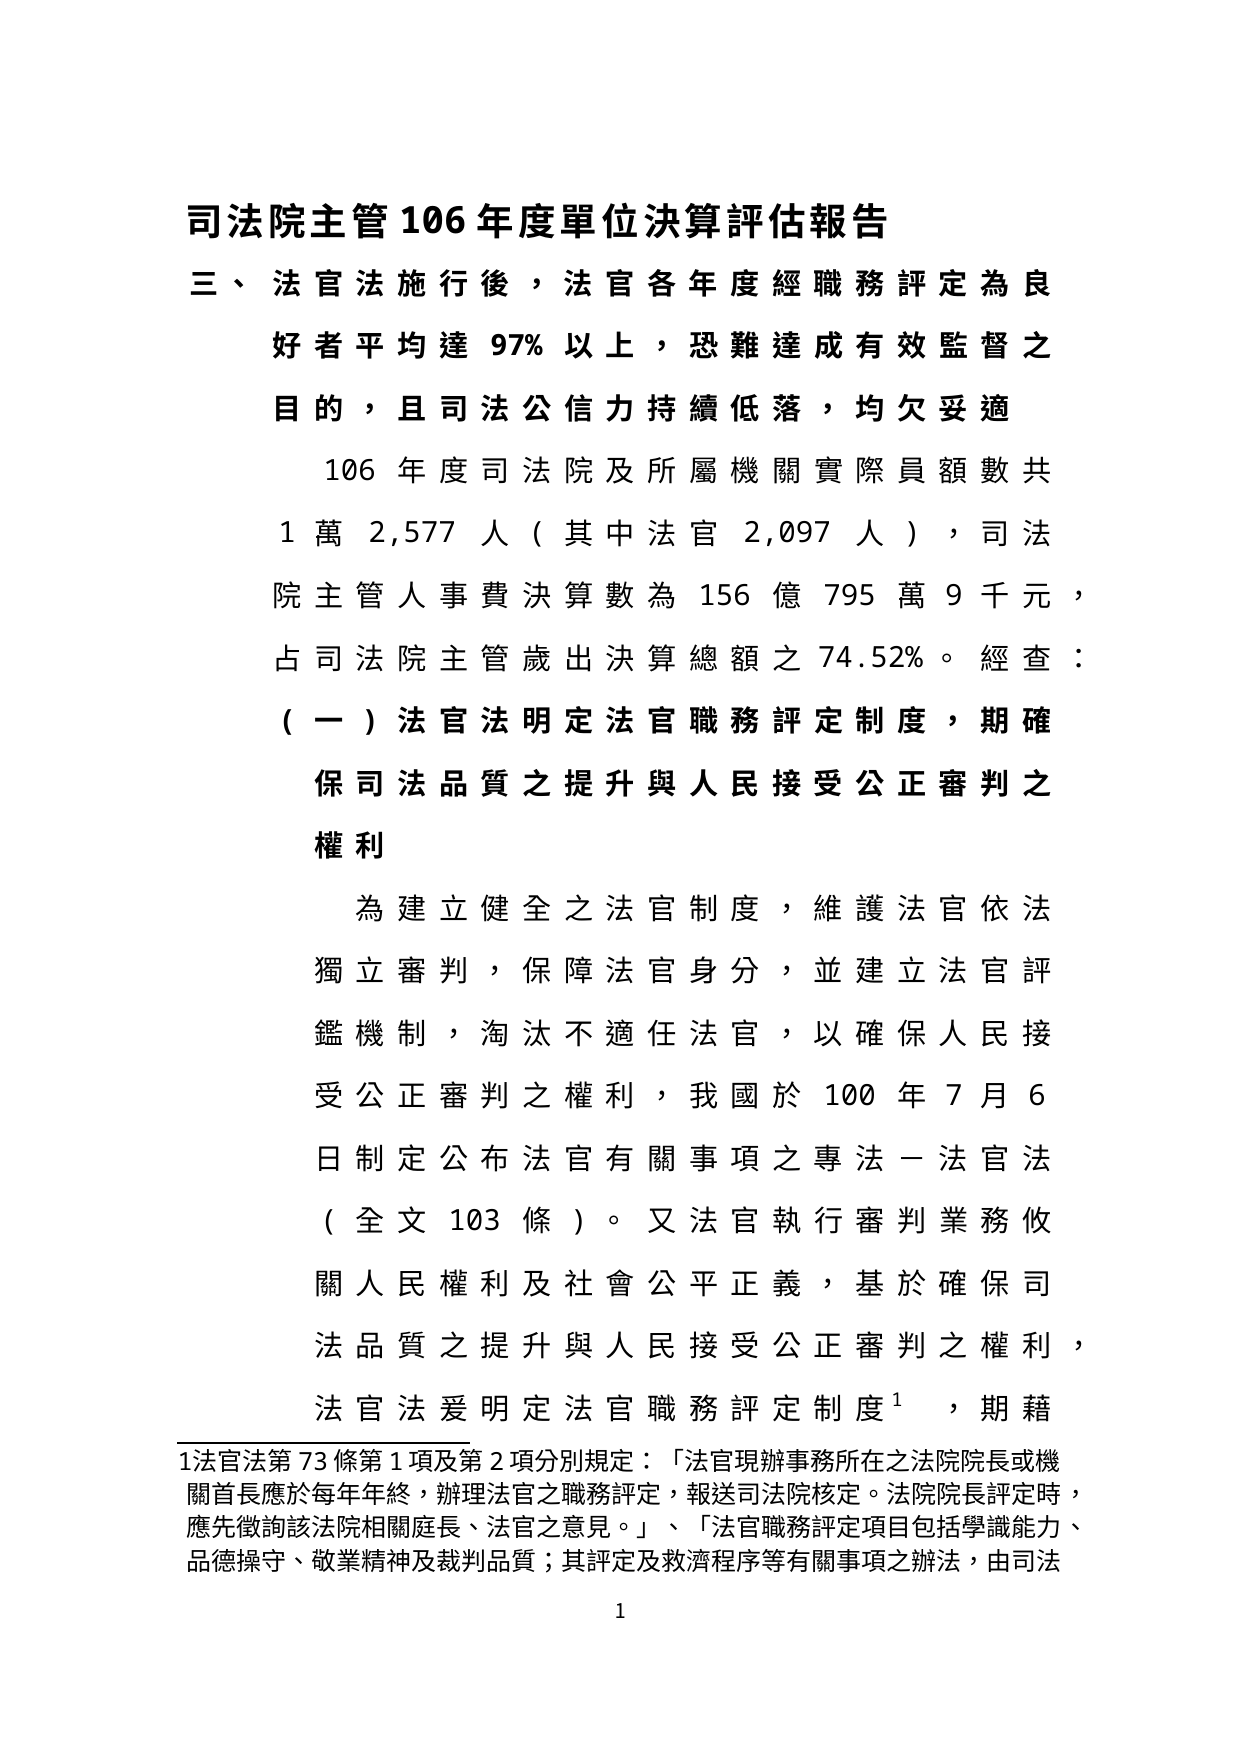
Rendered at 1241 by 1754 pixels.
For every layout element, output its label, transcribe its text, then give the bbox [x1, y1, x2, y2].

text 為建立健全之法官制度，維護法官依法獨立審判，保障法官身分，並建立法官評鑑機制，淘汰不適任法官，以確保人民接受公正審判之權利，我國於100年7月6日制定公布法官有關事項之專法－法官法(全文103條)。又法官執行審判業務攸關人民權利及社會公平正義，基於確保司法品質之提升與人民接受公正審判之權利，法官法爰明定法官職務評定制度，期藉由監督機制之運作，維護良好司法風氣，進而提高司法公信力。 [271, 865, 1058, 1427]
text 106年度司法院及所屬機關實際員額數共1萬2,577人(其中法官2,097人)，司法院主管人事費決算數為156億795萬9千元，占司法院主管歲出決算總額之74.52%。經查： [242, 427, 1058, 677]
text (一)法官法明定法官職務評定制度，期確保司法品質之提升與人民接受公正審判之權利 [242, 677, 1058, 865]
text 法官法第73條第1項及第2項分別規定：「法官現辦事務所在之法院院長或機關首長應於每年年終，辦理法官之職務評定，報送司法院核定。法院院長評定時，應先徵詢該法院相關庭長、法官之意見。」、「法官職務評定項目包括學識能力、品德操守、敬業精神及裁判品質；其評定及救濟程序等有關事項之辦法，由司法院定之。」 [177, 1443, 1063, 1577]
text 司法院主管106年度單位決算評估報告 [183, 177, 1058, 240]
text 三、法官法施行後，法官各年度經職務評定為良好者平均達97%以上，恐難達成有效監督之目的，且司法公信力持續低落，均欠妥適 [183, 240, 1058, 427]
